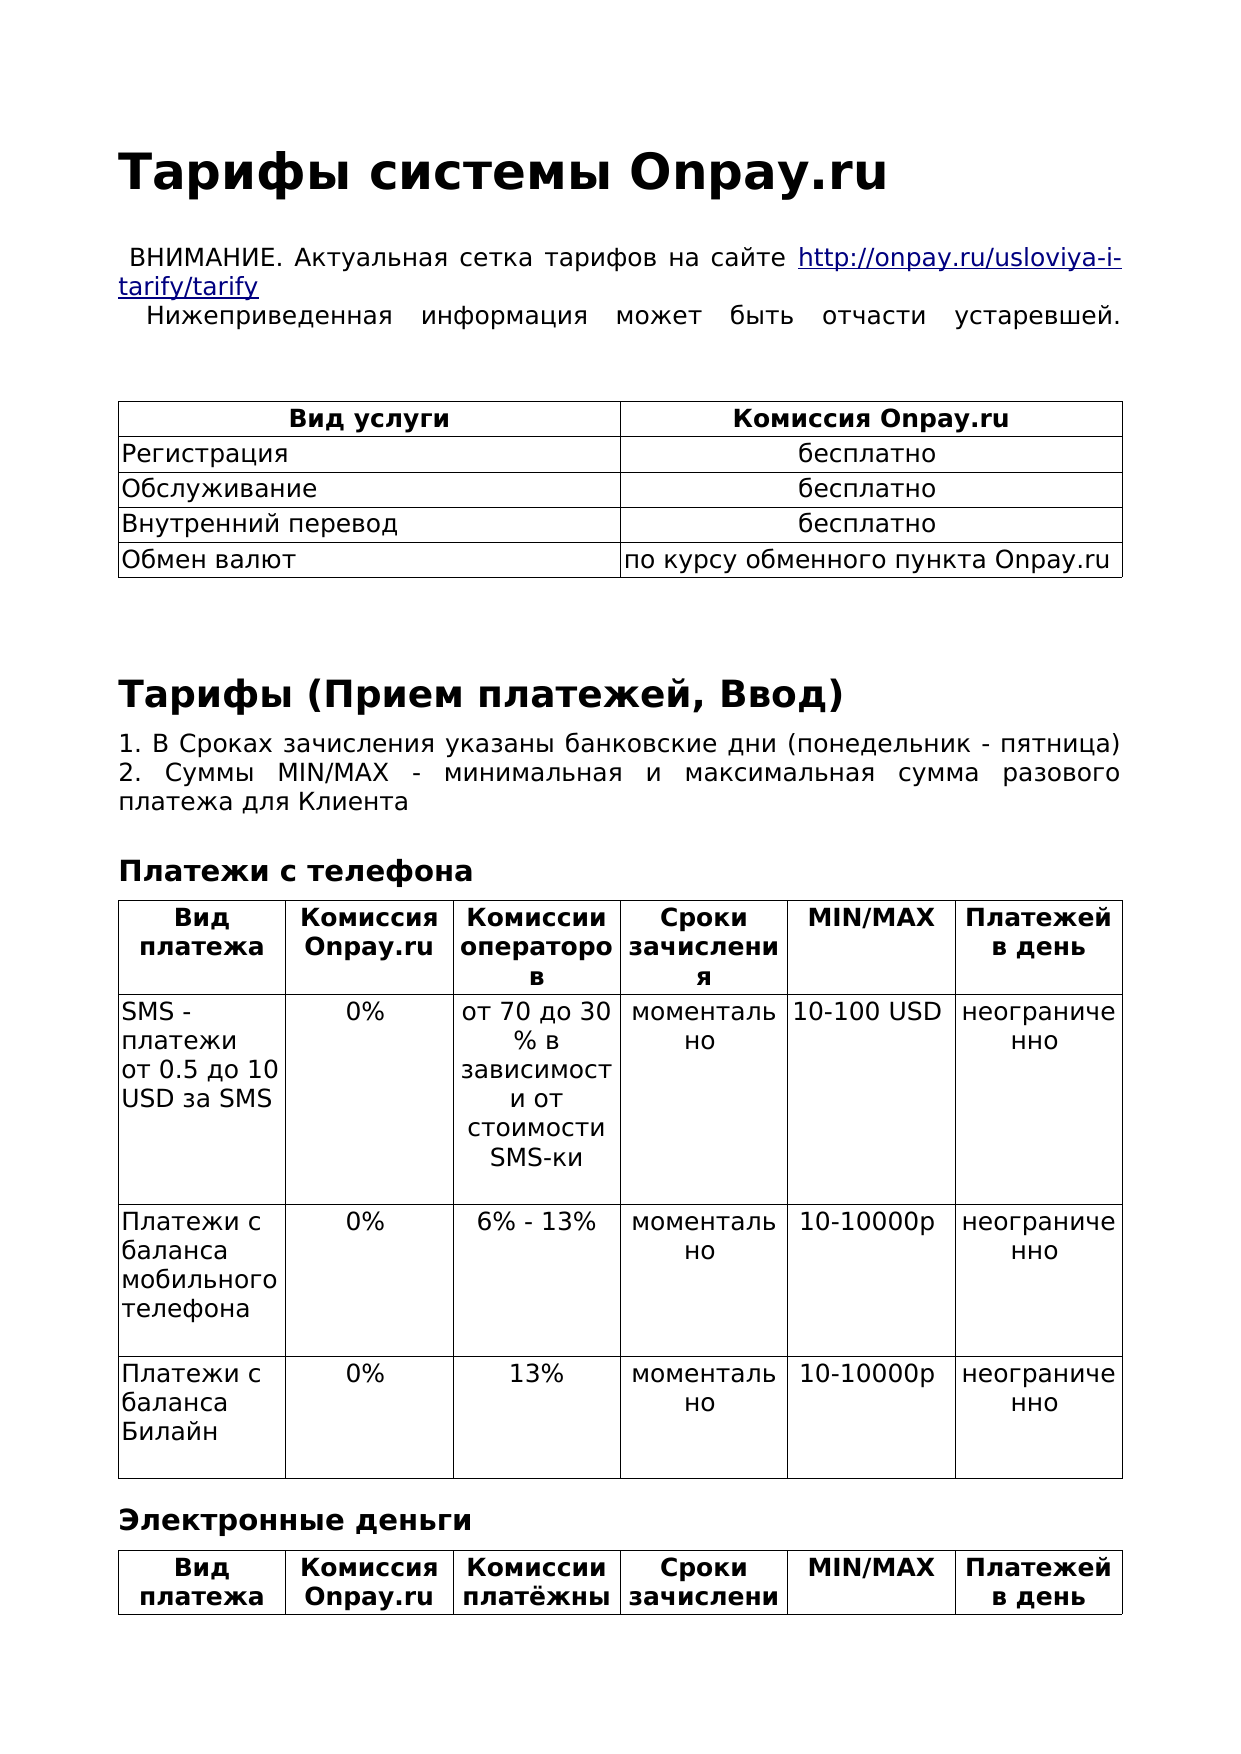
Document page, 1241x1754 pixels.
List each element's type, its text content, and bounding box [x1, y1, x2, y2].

table_cell Обслуживание [119, 473, 620, 507]
table_cell Регистрация [119, 437, 620, 472]
table_cell 10-10000р [788, 1357, 955, 1478]
table_cell 13% [454, 1357, 620, 1478]
subtitle Электронные деньги [118, 1503, 1122, 1537]
table_cell неограниченно [956, 995, 1122, 1204]
text ВНИМАНИЕ. Актуальная сетка тарифов на сайте http://onpay.ru/usloviya-i-tarify/tarify Нижеприведенная информация может быть отчасти устаревшей. [118, 214, 1122, 389]
table_header Комиссии операторов [454, 901, 620, 994]
table_cell 10-100 USD [788, 995, 955, 1204]
table_header Вид платежа [119, 901, 285, 994]
subtitle Тарифы системы Onpay.ru [118, 143, 1122, 201]
table_cell Платежи с баланса мобильного телефона [119, 1205, 285, 1356]
table_cell неограниченно [956, 1357, 1122, 1478]
table_cell 6% - 13% [454, 1205, 620, 1356]
table_header Сроки зачисления [621, 901, 787, 994]
table_header Комиссии платёжны [454, 1551, 620, 1614]
table_header Комиссия Onpay.ru [286, 901, 453, 994]
table_cell неограниченно [956, 1205, 1122, 1356]
table_cell Внутренний перевод [119, 508, 620, 542]
table_header Вид платежа [119, 1551, 285, 1614]
table_cell моментально [621, 1205, 787, 1356]
table_header Сроки зачислени [621, 1551, 787, 1614]
table_header MIN/MAX [788, 1551, 955, 1614]
table_cell Платежи с баланса Билайн [119, 1357, 285, 1478]
table_cell бесплатно [621, 437, 1122, 472]
table_cell бесплатно [621, 508, 1122, 542]
table_cell моментально [621, 995, 787, 1204]
table_cell 0% [286, 995, 453, 1204]
table_cell Обмен валют [119, 543, 620, 577]
table_cell моментально [621, 1357, 787, 1478]
table_header Вид услуги [119, 402, 620, 436]
table_header Платежей в день [956, 1551, 1122, 1614]
table_cell по курсу обменного пункта Onpay.ru [621, 543, 1122, 577]
table_header Комиссия Onpay.ru [621, 402, 1122, 436]
table_header MIN/MAX [788, 901, 955, 994]
table_cell SMS - платежи от 0.5 до 10 USD за SMS [119, 995, 285, 1204]
table_header Комиссия Onpay.ru [286, 1551, 453, 1614]
subtitle Тарифы (Прием платежей, Ввод) [118, 673, 1122, 716]
text 1. В Сроках зачисления указаны банковские дни (понедельник - пятница) 2. Суммы MIN/MAX - минимальная и максимальная сумма разового платежа для Клиента [118, 729, 1122, 816]
table_cell 10-10000р [788, 1205, 955, 1356]
table_cell бесплатно [621, 473, 1122, 507]
table_cell 0% [286, 1357, 453, 1478]
table_cell от 70 до 30 % в зависимости от стоимости SMS-ки [454, 995, 620, 1204]
table_header Платежей в день [956, 901, 1122, 994]
table_cell 0% [286, 1205, 453, 1356]
subtitle Платежи с телефона [118, 854, 1122, 888]
